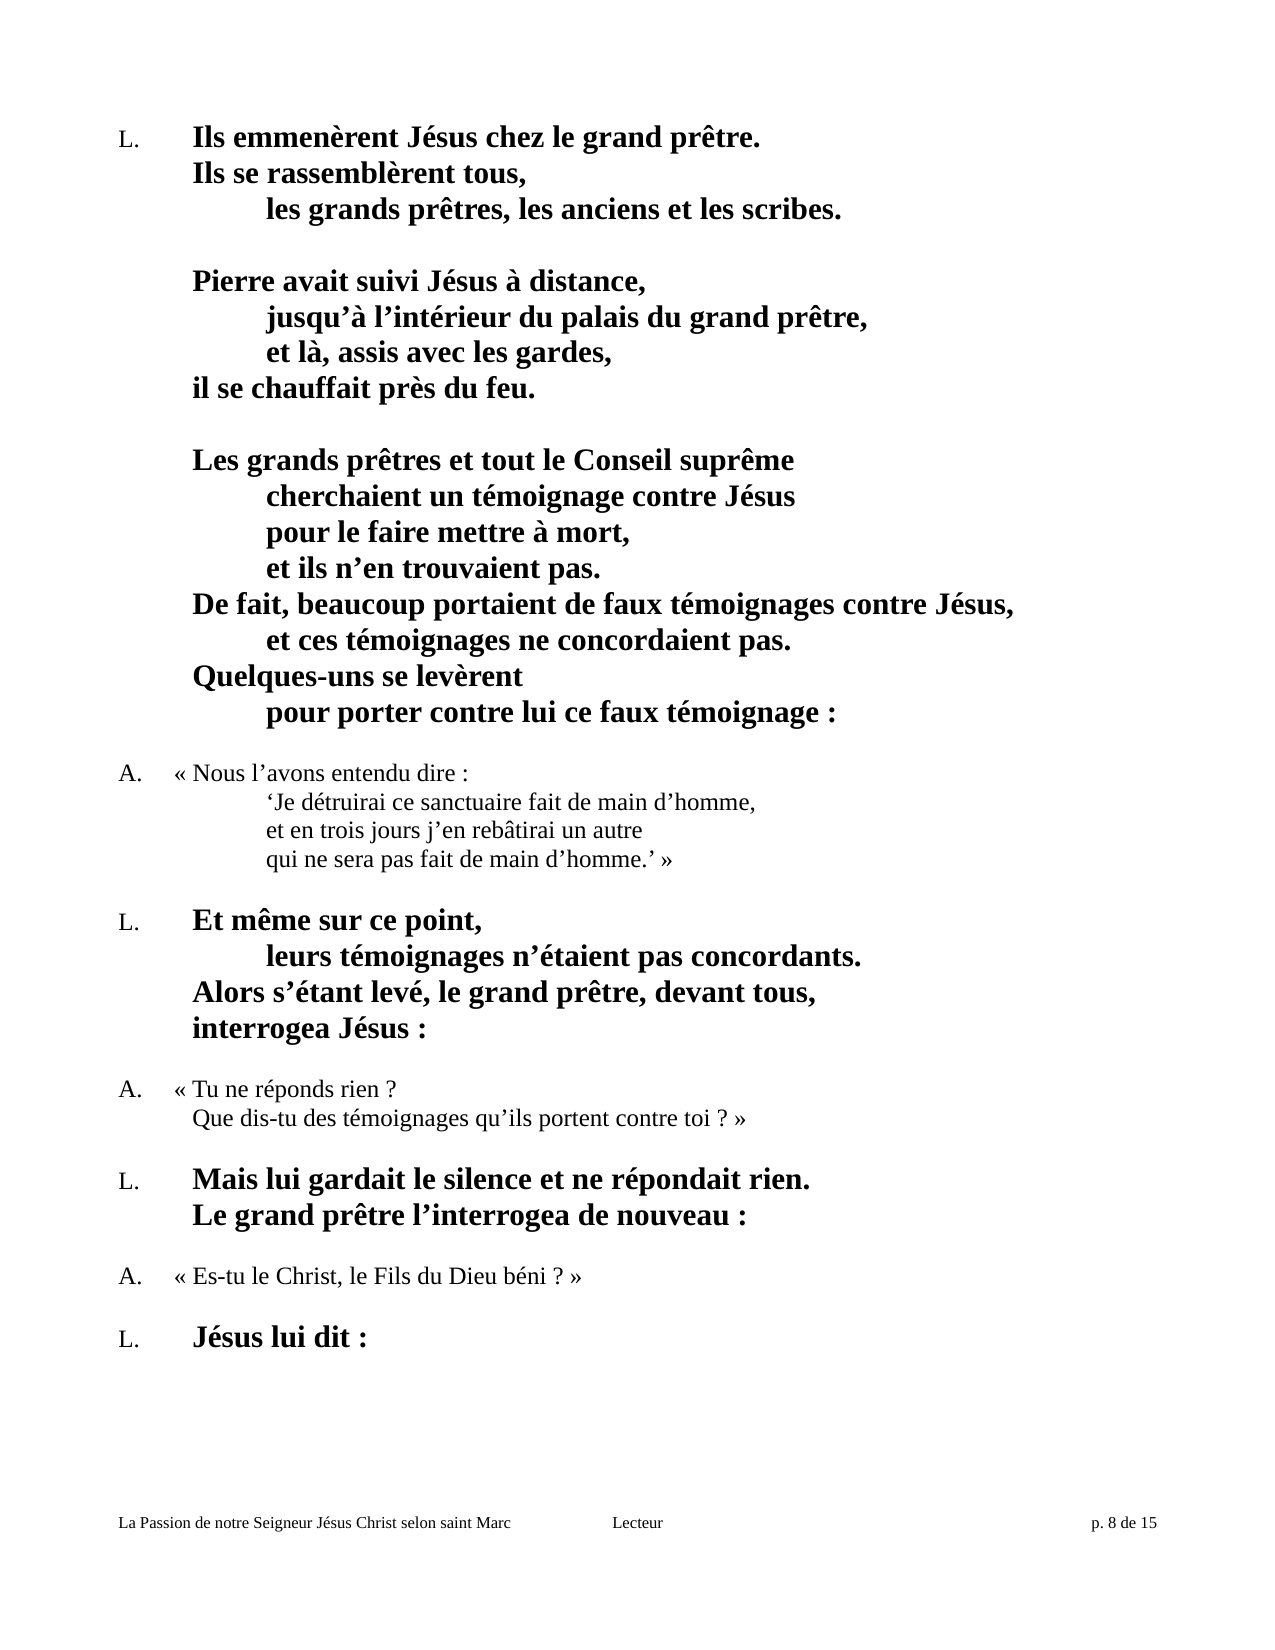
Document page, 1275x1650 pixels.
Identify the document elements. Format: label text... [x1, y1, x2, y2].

text De fait, beaucoup portaient de faux témoignages contre Jésus, [118, 585, 1157, 621]
text Quelques-uns se levèrent [118, 657, 1157, 693]
text et ces témoignages ne concordaient pas. [118, 621, 1157, 657]
text L. Jésus lui dit : [118, 1318, 1157, 1354]
text et là, assis avec les gardes, [118, 334, 1157, 370]
text il se chauffait près du feu. [118, 370, 1157, 406]
text Le grand prêtre l’interrogea de nouveau : [118, 1196, 1157, 1232]
text leurs témoignages n’étaient pas concordants. [118, 937, 1157, 973]
text A. « Nous l’avons entendu dire : [118, 758, 1157, 787]
text L. Ils emmenèrent Jésus chez le grand prêtre. [118, 118, 1157, 154]
text A. « Tu ne réponds rien ? [118, 1074, 1157, 1103]
text interrogea Jésus : [118, 1009, 1157, 1045]
text qui ne sera pas fait de main d’homme.’ » [118, 844, 1157, 873]
text Alors s’étant levé, le grand prêtre, devant tous, [118, 973, 1157, 1009]
text A. « Es-tu le Christ, le Fils du Dieu béni ? » [118, 1261, 1157, 1290]
text Pierre avait suivi Jésus à distance, [118, 262, 1157, 298]
text pour porter contre lui ce faux témoignage : [118, 693, 1157, 729]
text et ils n’en trouvaient pas. [118, 549, 1157, 585]
text pour le faire mettre à mort, [118, 513, 1157, 549]
text Ils se rassemblèrent tous, [118, 154, 1157, 190]
text Que dis-tu des témoignages qu’ils portent contre toi ? » [118, 1103, 1157, 1132]
text jusqu’à l’intérieur du palais du grand prêtre, [118, 298, 1157, 334]
text et en trois jours j’en rebâtirai un autre [118, 815, 1157, 844]
text Les grands prêtres et tout le Conseil suprême [118, 442, 1157, 477]
text cherchaient un témoignage contre Jésus [118, 477, 1157, 513]
text les grands prêtres, les anciens et les scribes. [118, 190, 1157, 226]
text ‘Je détruirai ce sanctuaire fait de main d’homme, [118, 787, 1157, 815]
text L. Mais lui gardait le silence et ne répondait rien. [118, 1160, 1157, 1196]
text L. Et même sur ce point, [118, 902, 1157, 937]
